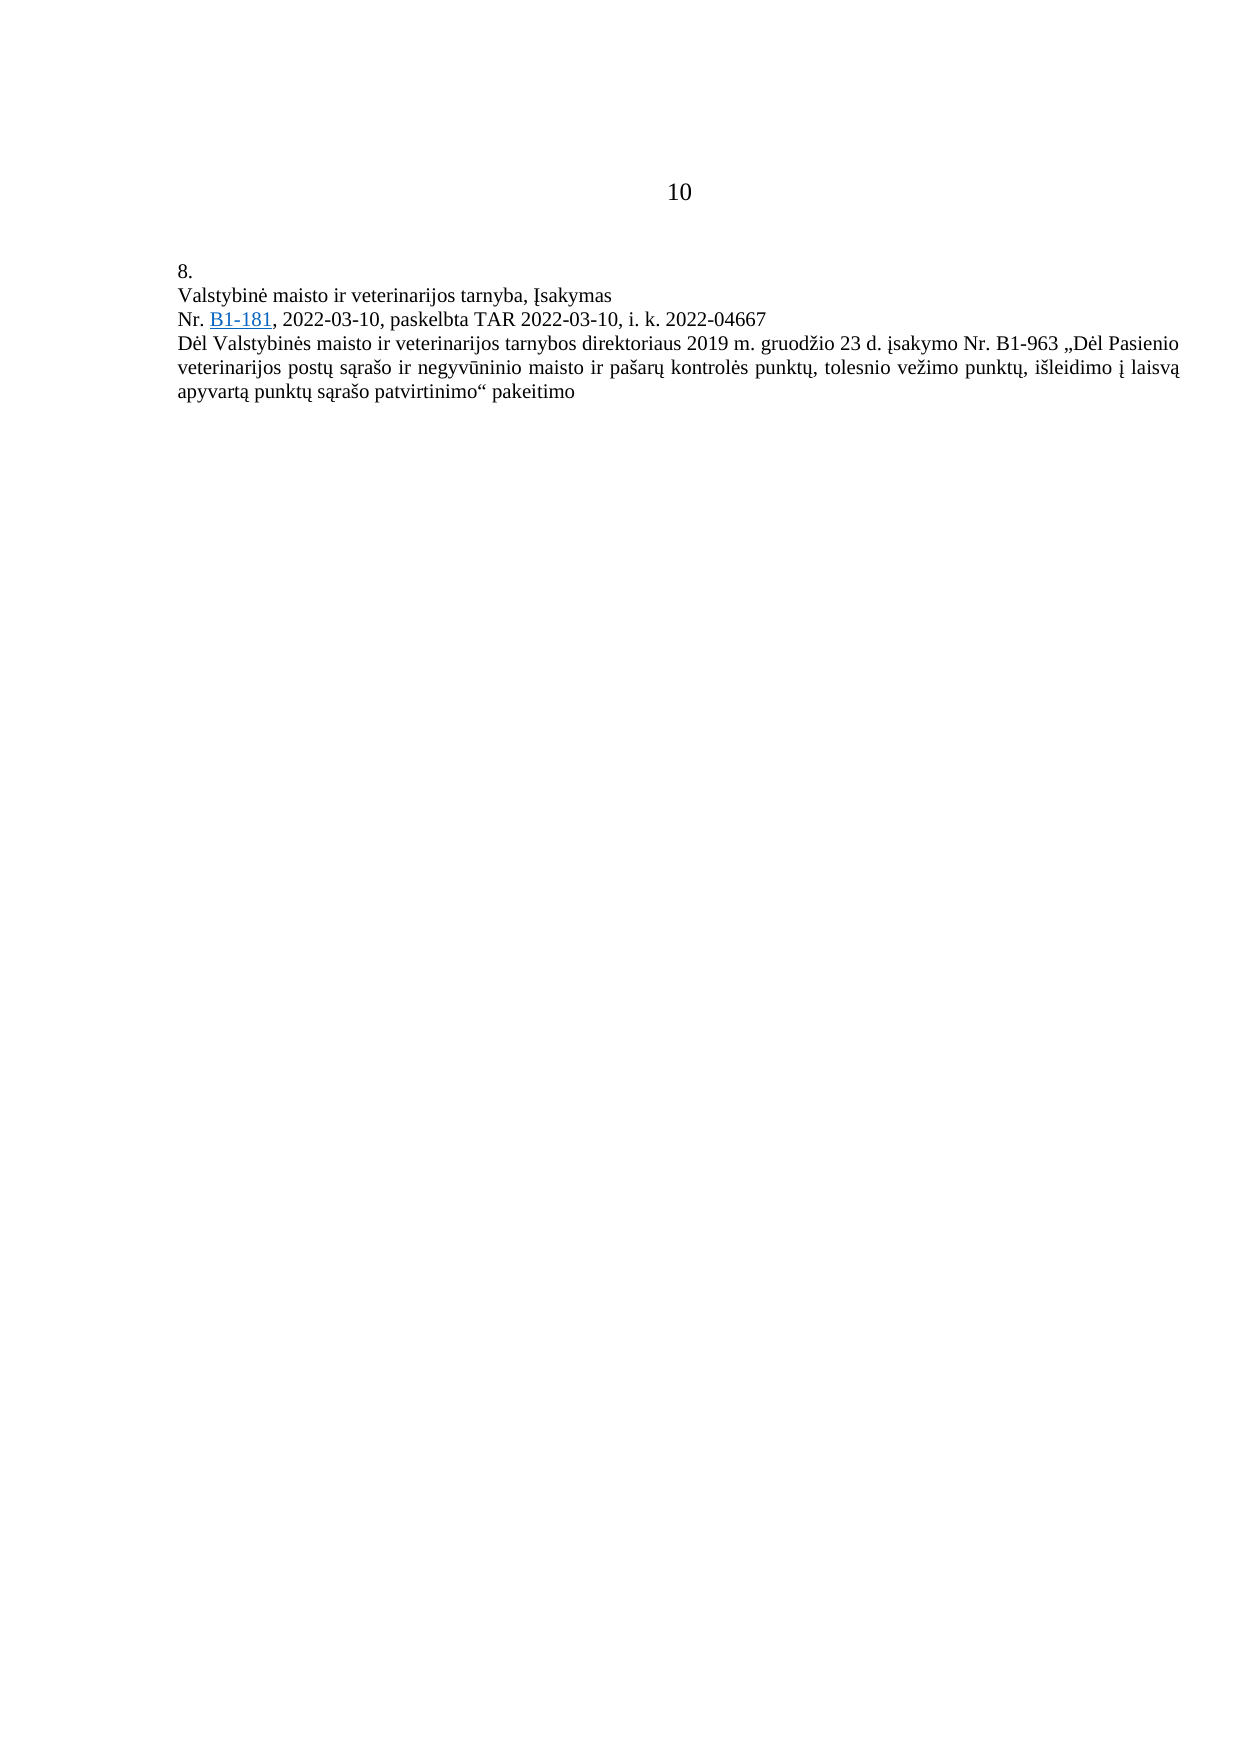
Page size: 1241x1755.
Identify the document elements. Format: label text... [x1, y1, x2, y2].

text Valstybinė maisto ir veterinarijos tarnyba, Įsakymas [177, 283, 1181, 307]
text Nr. B1-181, 2022-03-10, paskelbta TAR 2022-03-10, i. k. 2022-04667 [177, 307, 1181, 331]
text Dėl Valstybinės maisto ir veterinarijos tarnybos direktoriaus 2019 m. gruodžio 23 d. įsakymo Nr. B1-963 „Dėl Pasienio veterinarijos postų sąrašo ir negyvūninio maisto ir pašarų kontrolės punktų, tolesnio vežimo punktų, išleidimo į laisvą apyvartą punktų sąrašo patvirtinimo“ pakeitimo [177, 331, 1181, 403]
text 8. [177, 259, 1181, 283]
